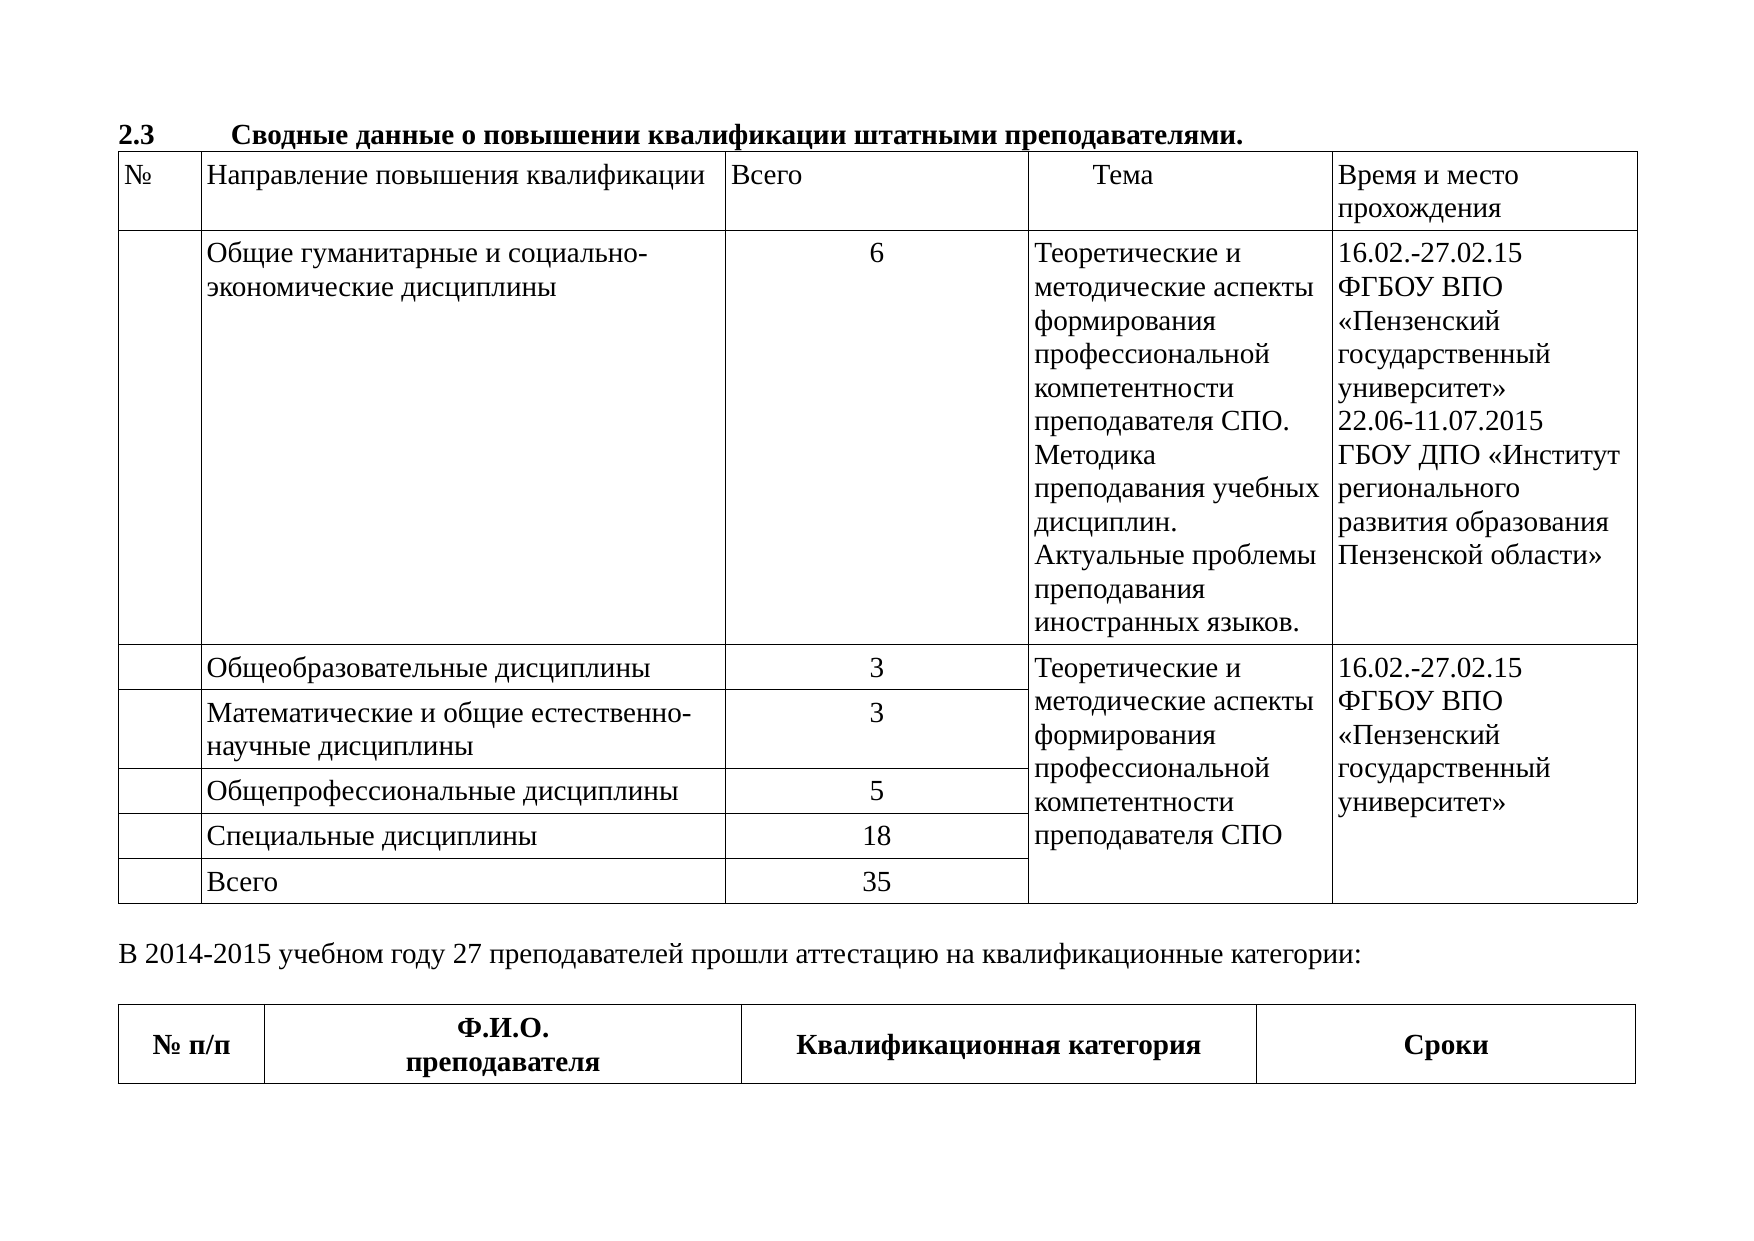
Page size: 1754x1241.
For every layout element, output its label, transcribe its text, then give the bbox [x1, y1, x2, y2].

table_header № [119, 152, 201, 230]
table_cell Общие гуманитарные и социально-экономические дисциплины [202, 231, 725, 644]
table_cell 35 [726, 859, 1028, 903]
table_cell [119, 231, 201, 644]
table_cell 5 [726, 769, 1028, 813]
table_cell [119, 690, 201, 768]
table_cell Специальные дисциплины [202, 814, 725, 858]
table_cell 3 [726, 645, 1028, 689]
table_header Ф.И.О. преподавателя [265, 1005, 741, 1083]
table_header Сроки [1257, 1005, 1635, 1083]
table_header Тема [1029, 152, 1332, 230]
table_header Квалификационная категория [742, 1005, 1256, 1083]
table_cell 16.02.-27.02.15 ФГБОУ ВПО «Пензенский государственный университет» 22.06-11.07.2015 ГБОУ ДПО «Институт регионального развития образования Пензенской области» [1333, 231, 1637, 644]
text В 2014-2015 учебном году 27 преподавателей прошли аттестацию на квалификационные категории: [118, 937, 1636, 970]
list Сводные данные о повышении квалификации штатными преподавателями. [118, 118, 1636, 151]
table_cell Математические и общие естественно-научные дисциплины [202, 690, 725, 768]
table_cell [119, 859, 201, 903]
table_cell 3 [726, 690, 1028, 768]
table_cell Теоретические и методические аспекты формирования профессиональной компетентности преподавателя СПО. Методика преподавания учебных дисциплин. Актуальные проблемы преподавания иностранных языков. [1029, 231, 1332, 644]
table_cell 6 [726, 231, 1028, 644]
table_cell Всего [202, 859, 725, 903]
table_header № п/п [119, 1005, 264, 1083]
table_cell [119, 645, 201, 689]
table_header Время и место прохождения [1333, 152, 1637, 230]
table_cell [119, 814, 201, 858]
table_cell Общеобразовательные дисциплины [202, 645, 725, 689]
table_cell [119, 769, 201, 813]
table_cell 16.02.-27.02.15 ФГБОУ ВПО «Пензенский государственный университет» [1333, 645, 1637, 903]
table_header Всего [726, 152, 1028, 230]
table_cell Общепрофессиональные дисциплины [202, 769, 725, 813]
table_cell 18 [726, 814, 1028, 858]
table_cell Теоретические и методические аспекты формирования профессиональной компетентности преподавателя СПО [1029, 645, 1332, 903]
table_header Направление повышения квалификации [202, 152, 725, 230]
